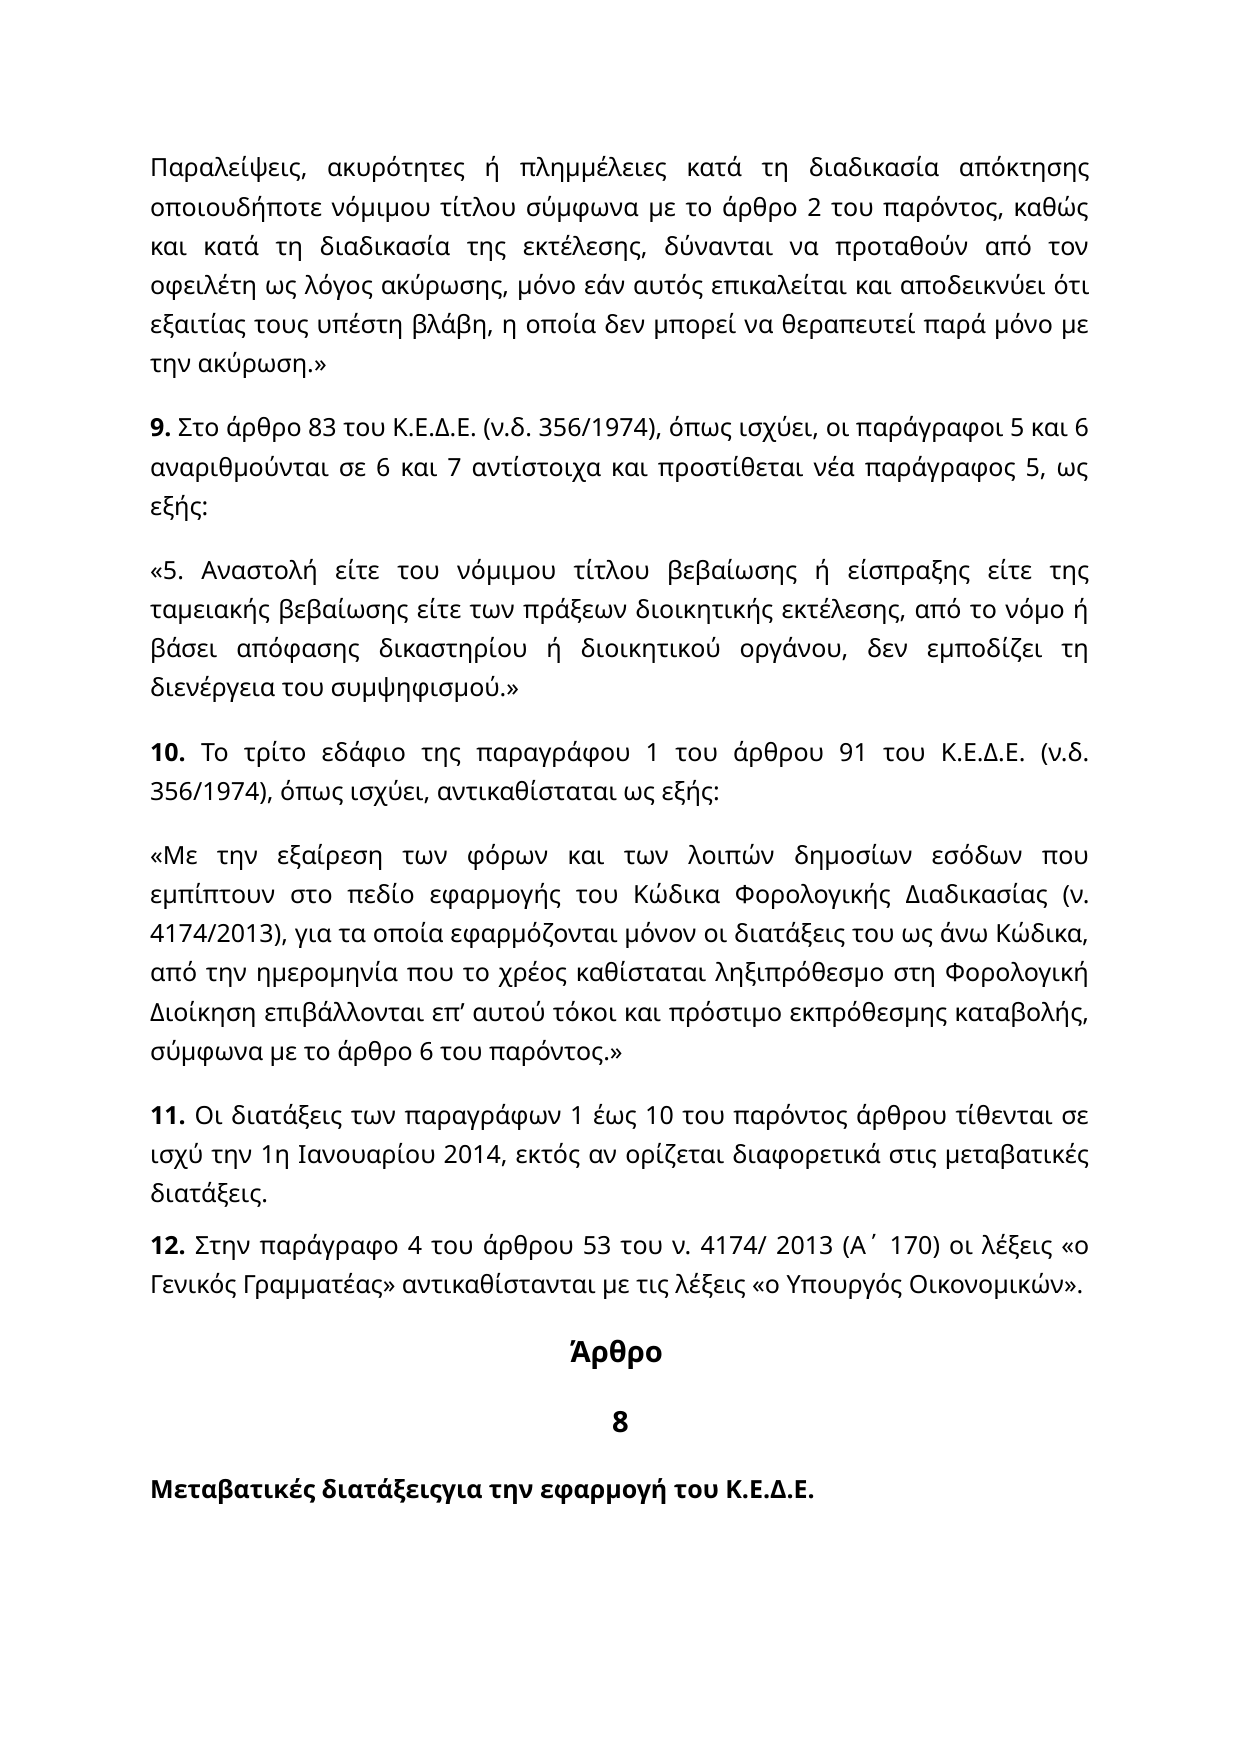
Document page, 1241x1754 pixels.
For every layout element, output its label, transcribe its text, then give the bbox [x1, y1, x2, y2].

text 11. Οι διατάξεις των παραγράφων 1 έως 10 του παρόντος άρθρου τίθενται σε ισχύ την 1η Ιανουαρίου 2014, εκτός αν ορίζεται διαφορετικά στις μεταβατικές διατάξεις. [150, 1097, 1090, 1210]
text «Με την εξαίρεση των φόρων και των λοιπών δημοσίων εσόδων που εμπίπτουν στο πεδίο εφαρμογής του Κώδικα Φορολογικής Διαδικασίας (ν. 4174/2013), για τα οποία εφαρμόζονται μόνον οι διατάξεις του ως άνω Κώδικα, από την ημερομηνία που το χρέος καθίσταται ληξιπρόθεσμο στη Φορολογική Διοίκηση επιβάλλονται επ’ αυτού τόκοι και πρόστιμο εκπρόθεσμης καταβολής, σύμφωνα με το άρθρο 6 του παρόντος.» [150, 837, 1090, 1067]
subtitle Άρθρο [150, 1331, 1090, 1371]
text Παραλείψεις, ακυρότητες ή πλημμέλειες κατά τη διαδικασία απόκτησης οποιουδήποτε νόμιμου τίτλου σύμφωνα με το άρθρο 2 του παρόντος, καθώς και κατά τη διαδικασία της εκτέλεσης, δύνανται να προταθούν από τον οφειλέτη ως λόγος ακύρωσης, μόνο εάν αυτός επικαλείται και αποδεικνύει ότι εξαιτίας τους υπέστη βλάβη, η οποία δεν μπορεί να θεραπευτεί παρά μόνο με την ακύρωση.» [150, 150, 1090, 380]
text Μεταβατικές διατάξειςγια την εφαρμογή του Κ.Ε.Δ.Ε. [150, 1472, 1090, 1506]
text 12. Στην παράγραφο 4 του άρθρου 53 του ν. 4174/ 2013 (Α΄ 170) οι λέξεις «ο Γενικός Γραμματέας» αντικαθίστανται με τις λέξεις «ο Υπουργός Οικονομικών». [150, 1227, 1090, 1301]
text 9. Στο άρθρο 83 του Κ.Ε.Δ.Ε. (ν.δ. 356/1974), όπως ισχύει, οι παράγραφοι 5 και 6 αναριθμούνται σε 6 και 7 αντίστοιχα και προστίθεται νέα παράγραφος 5, ως εξής: [150, 410, 1090, 522]
text 10. Το τρίτο εδάφιο της παραγράφου 1 του άρθρου 91 του Κ.Ε.Δ.Ε. (ν.δ. 356/1974), όπως ισχύει, αντικαθίσταται ως εξής: [150, 734, 1090, 807]
text «5. Αναστολή είτε του νόμιμου τίτλου βεβαίωσης ή είσπραξης είτε της ταμειακής βεβαίωσης είτε των πράξεων διοικητικής εκτέλεσης, από το νόμο ή βάσει απόφασης δικαστηρίου ή διοικητικού οργάνου, δεν εμποδίζει τη διενέργεια του συμψηφισμού.» [150, 552, 1090, 704]
subtitle 8 [150, 1401, 1090, 1441]
